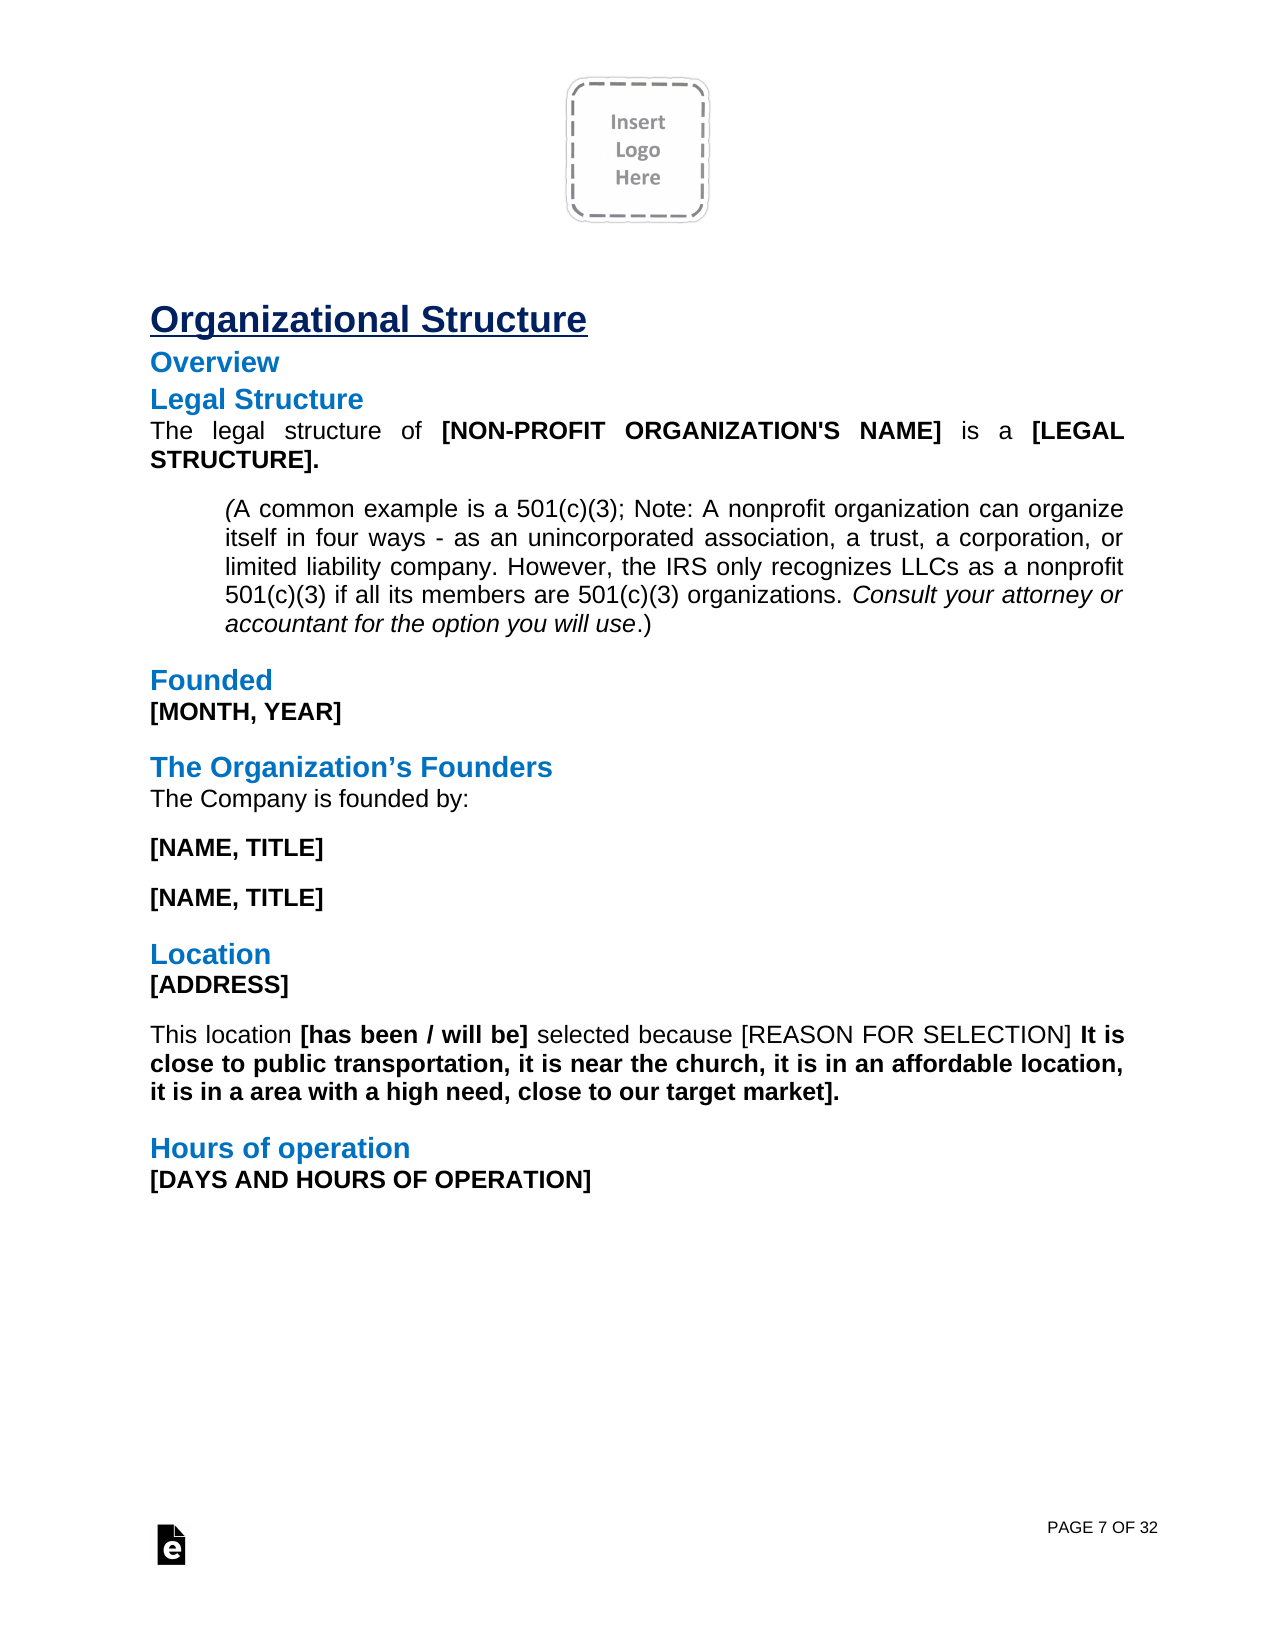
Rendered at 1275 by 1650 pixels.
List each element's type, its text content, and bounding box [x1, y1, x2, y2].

subtitle Legal Structure [150, 382, 1125, 416]
text (A common example is a 501(c)(3); Note: A nonprofit organization can organize itself in four ways - as an unincorporated association, a trust, a corporation, or limited liability company. However, the IRS only recognizes LLCs as a nonprofit 501(c)(3) if all its members are 501(c)(3) organizations. Consult your attorney or accountant for the option you will use.) [225, 494, 1125, 638]
subtitle The Organization’s Founders [150, 750, 1125, 784]
text [DAYS AND HOURS OF OPERATION] [150, 1165, 1125, 1193]
subtitle Overview [150, 345, 1125, 378]
text The Company is founded by: [150, 784, 1125, 813]
subtitle Location [150, 937, 1125, 970]
subtitle Organizational Structure [150, 297, 1125, 341]
text [ADDRESS] [150, 970, 1125, 999]
text [NAME, TITLE] [150, 883, 1125, 912]
text This location [has been / will be] selected because [REASON FOR SELECTION] It is close to public transportation, it is near the church, it is in an affordable location, it is in a area with a high need, close to our target market]. [150, 1020, 1125, 1106]
text The legal structure of [NON-PROFIT ORGANIZATION'S NAME] is a [LEGAL STRUCTURE]. [150, 416, 1125, 473]
text [MONTH, YEAR] [150, 697, 1125, 725]
subtitle Hours of operation [150, 1131, 1125, 1165]
subtitle Founded [150, 663, 1125, 697]
text [NAME, TITLE] [150, 833, 1125, 862]
